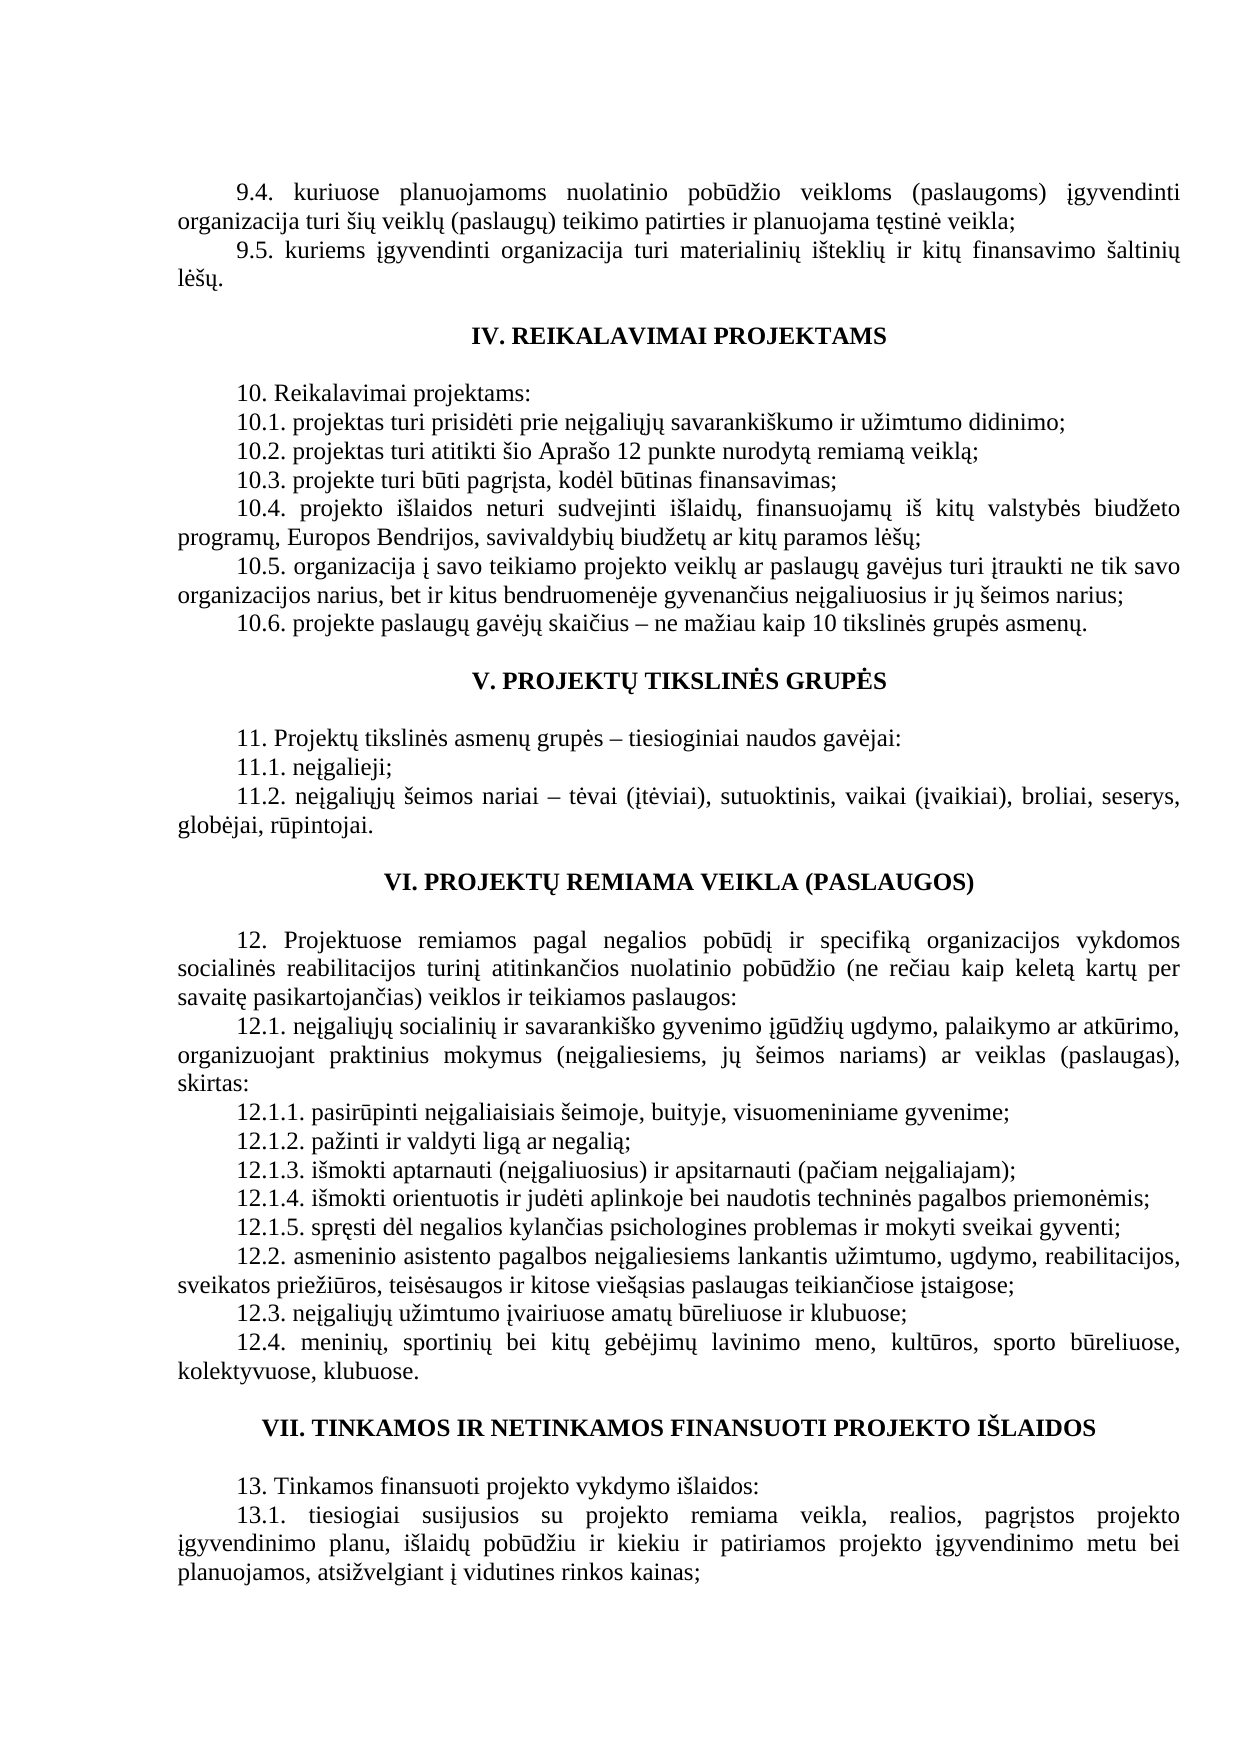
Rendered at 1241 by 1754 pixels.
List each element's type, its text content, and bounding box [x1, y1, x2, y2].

text 12.2. asmeninio asistento pagalbos neįgaliesiems lankantis užimtumo, ugdymo, reabilitacijos, sveikatos priežiūros, teisėsaugos ir kitose viešąsias paslaugas teikiančiose įstaigose; [177, 1241, 1181, 1298]
text 10.6. projekte paslaugų gavėjų skaičius – ne mažiau kaip 10 tikslinės grupės asmenų. [177, 608, 1181, 637]
text VI. PROJEKTŲ REMIAMA VEIKLA (PASLAUGOS) [177, 867, 1181, 896]
text 11.1. neįgalieji; [177, 752, 1181, 781]
text 12.3. neįgaliųjų užimtumo įvairiuose amatų būreliuose ir klubuose; [177, 1298, 1181, 1327]
text V. PROJEKTŲ TIKSLINĖS GRUPĖS [177, 666, 1181, 695]
text 10.5. organizacija į savo teikiamo projekto veiklų ar paslaugų gavėjus turi įtraukti ne tik savo organizacijos narius, bet ir kitus bendruomenėje gyvenančius neįgaliuosius ir jų šeimos narius; [177, 551, 1181, 608]
text 9.5. kuriems įgyvendinti organizacija turi materialinių išteklių ir kitų finansavimo šaltinių lėšų. [177, 235, 1181, 292]
text 12. Projektuose remiamos pagal negalios pobūdį ir specifiką organizacijos vykdomos socialinės reabilitacijos turinį atitinkančios nuolatinio pobūdžio (ne rečiau kaip keletą kartų per savaitę pasikartojančias) veiklos ir teikiamos paslaugos: [177, 925, 1181, 1011]
text 9.4. kuriuose planuojamoms nuolatinio pobūdžio veikloms (paslaugoms) įgyvendinti organizacija turi šių veiklų (paslaugų) teikimo patirties ir planuojama tęstinė veikla; [177, 177, 1181, 235]
text 10.2. projektas turi atitikti šio Aprašo 12 punkte nurodytą remiamą veiklą; [177, 436, 1181, 465]
text 13.1. tiesiogiai susijusios su projekto remiama veikla, realios, pagrįstos projekto įgyvendinimo planu, išlaidų pobūdžiu ir kiekiu ir patiriamos projekto įgyvendinimo metu bei planuojamos, atsižvelgiant į vidutines rinkos kainas; [177, 1500, 1181, 1586]
text 10.4. projekto išlaidos neturi sudvejinti išlaidų, finansuojamų iš kitų valstybės biudžeto programų, Europos Bendrijos, savivaldybių biudžetų ar kitų paramos lėšų; [177, 493, 1181, 551]
text 12.1.5. spręsti dėl negalios kylančias psichologines problemas ir mokyti sveikai gyventi; [177, 1212, 1181, 1241]
text VII. TINKAMOS IR NETINKAMOS FINANSUOTI PROJEKTO IŠLAIDOS [177, 1413, 1181, 1442]
text IV. REIKALAVIMAI PROJEKTAMS [177, 321, 1181, 350]
text 12.1.2. pažinti ir valdyti ligą ar negalią; [177, 1126, 1181, 1155]
text 12.1.4. išmokti orientuotis ir judėti aplinkoje bei naudotis techninės pagalbos priemonėmis; [177, 1183, 1181, 1212]
text 12.1.1. pasirūpinti neįgaliaisiais šeimoje, buityje, visuomeniniame gyvenime; [177, 1097, 1181, 1126]
text 10.1. projektas turi prisidėti prie neįgaliųjų savarankiškumo ir užimtumo didinimo; [177, 407, 1181, 436]
text 12.1.3. išmokti aptarnauti (neįgaliuosius) ir apsitarnauti (pačiam neįgaliajam); [177, 1155, 1181, 1183]
text 10. Reikalavimai projektams: [177, 378, 1181, 407]
text 12.1. neįgaliųjų socialinių ir savarankiško gyvenimo įgūdžių ugdymo, palaikymo ar atkūrimo, organizuojant praktinius mokymus (neįgaliesiems, jų šeimos nariams) ar veiklas (paslaugas), skirtas: [177, 1011, 1181, 1097]
text 11. Projektų tikslinės asmenų grupės – tiesioginiai naudos gavėjai: [177, 723, 1181, 752]
text 10.3. projekte turi būti pagrįsta, kodėl būtinas finansavimas; [177, 465, 1181, 493]
text 12.4. meninių, sportinių bei kitų gebėjimų lavinimo meno, kultūros, sporto būreliuose, kolektyvuose, klubuose. [177, 1327, 1181, 1385]
text 13. Tinkamos finansuoti projekto vykdymo išlaidos: [177, 1471, 1181, 1500]
text 11.2. neįgaliųjų šeimos nariai – tėvai (įtėviai), sutuoktinis, vaikai (įvaikiai), broliai, seserys, globėjai, rūpintojai. [177, 781, 1181, 838]
